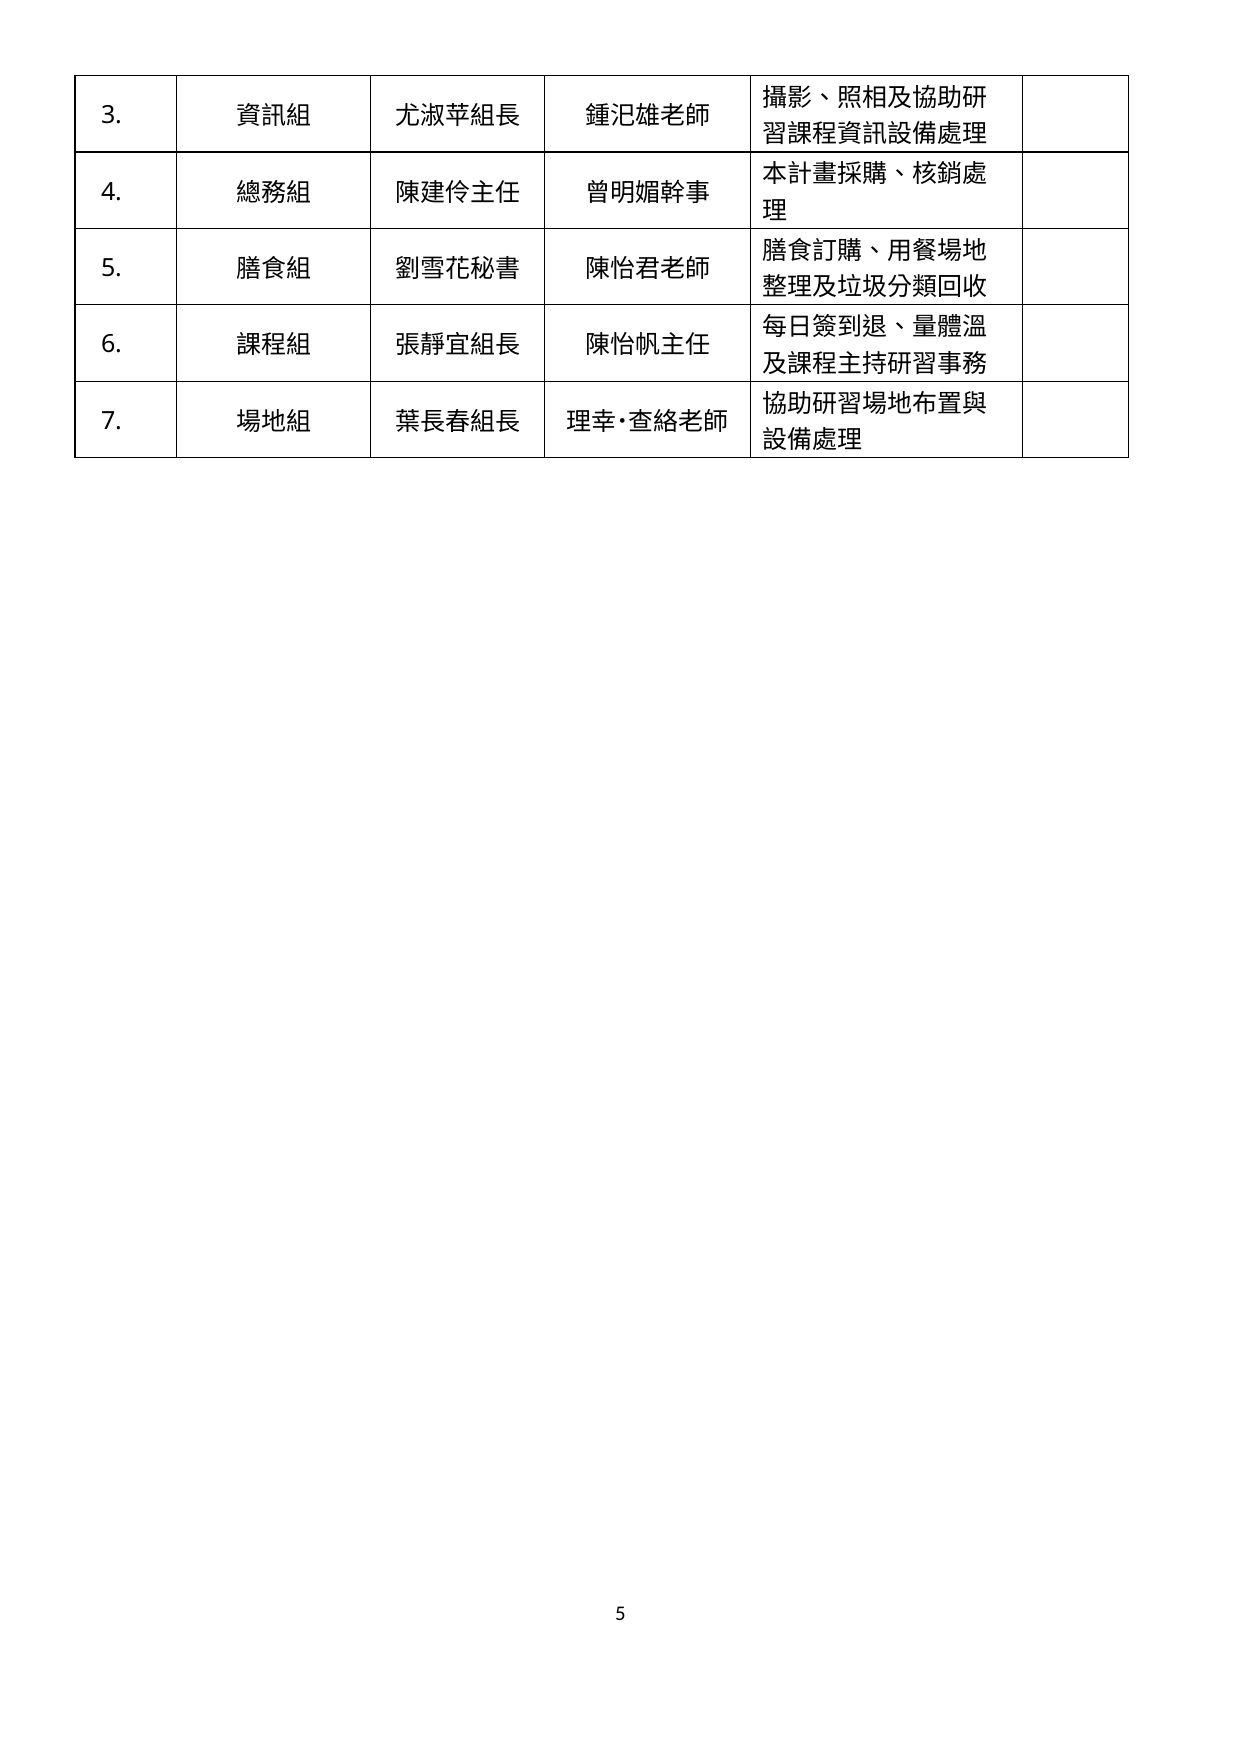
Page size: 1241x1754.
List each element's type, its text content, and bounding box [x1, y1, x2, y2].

table_cell 理幸˙查絡老師 [545, 382, 750, 457]
table_cell [76, 305, 176, 381]
table_cell 協助研習場地布置與設備處理 [751, 382, 1022, 457]
table_cell [76, 382, 176, 457]
table_cell 課程組 [177, 305, 370, 381]
table_cell 膳食訂購、用餐場地整理及垃圾分類回收 [751, 229, 1022, 304]
table_cell [76, 76, 176, 151]
table_cell 陳建伶主任 [371, 153, 544, 228]
table_cell 張靜宜組長 [371, 305, 544, 381]
table_cell 攝影、照相及協助研習課程資訊設備處理 [751, 76, 1022, 151]
table_cell 鍾汜雄老師 [545, 76, 750, 151]
table_cell 葉長春組長 [371, 382, 544, 457]
table_cell 總務組 [177, 153, 370, 228]
table_cell 尤淑苹組長 [371, 76, 544, 151]
table_cell 劉雪花秘書 [371, 229, 544, 304]
table_cell [76, 153, 176, 228]
table_cell 每日簽到退、量體溫及課程主持研習事務 [751, 305, 1022, 381]
table_cell [76, 229, 176, 304]
table_cell [1023, 382, 1128, 457]
table_cell 膳食組 [177, 229, 370, 304]
table_cell 陳怡君老師 [545, 229, 750, 304]
table_cell [1023, 153, 1128, 228]
table_cell 場地組 [177, 382, 370, 457]
table_cell 資訊組 [177, 76, 370, 151]
table_cell [1023, 229, 1128, 304]
table_cell [1023, 305, 1128, 381]
table_cell 本計畫採購、核銷處理 [751, 153, 1022, 228]
table_cell 陳怡帆主任 [545, 305, 750, 381]
table_cell 曾明媚幹事 [545, 153, 750, 228]
table_cell [1023, 76, 1128, 151]
